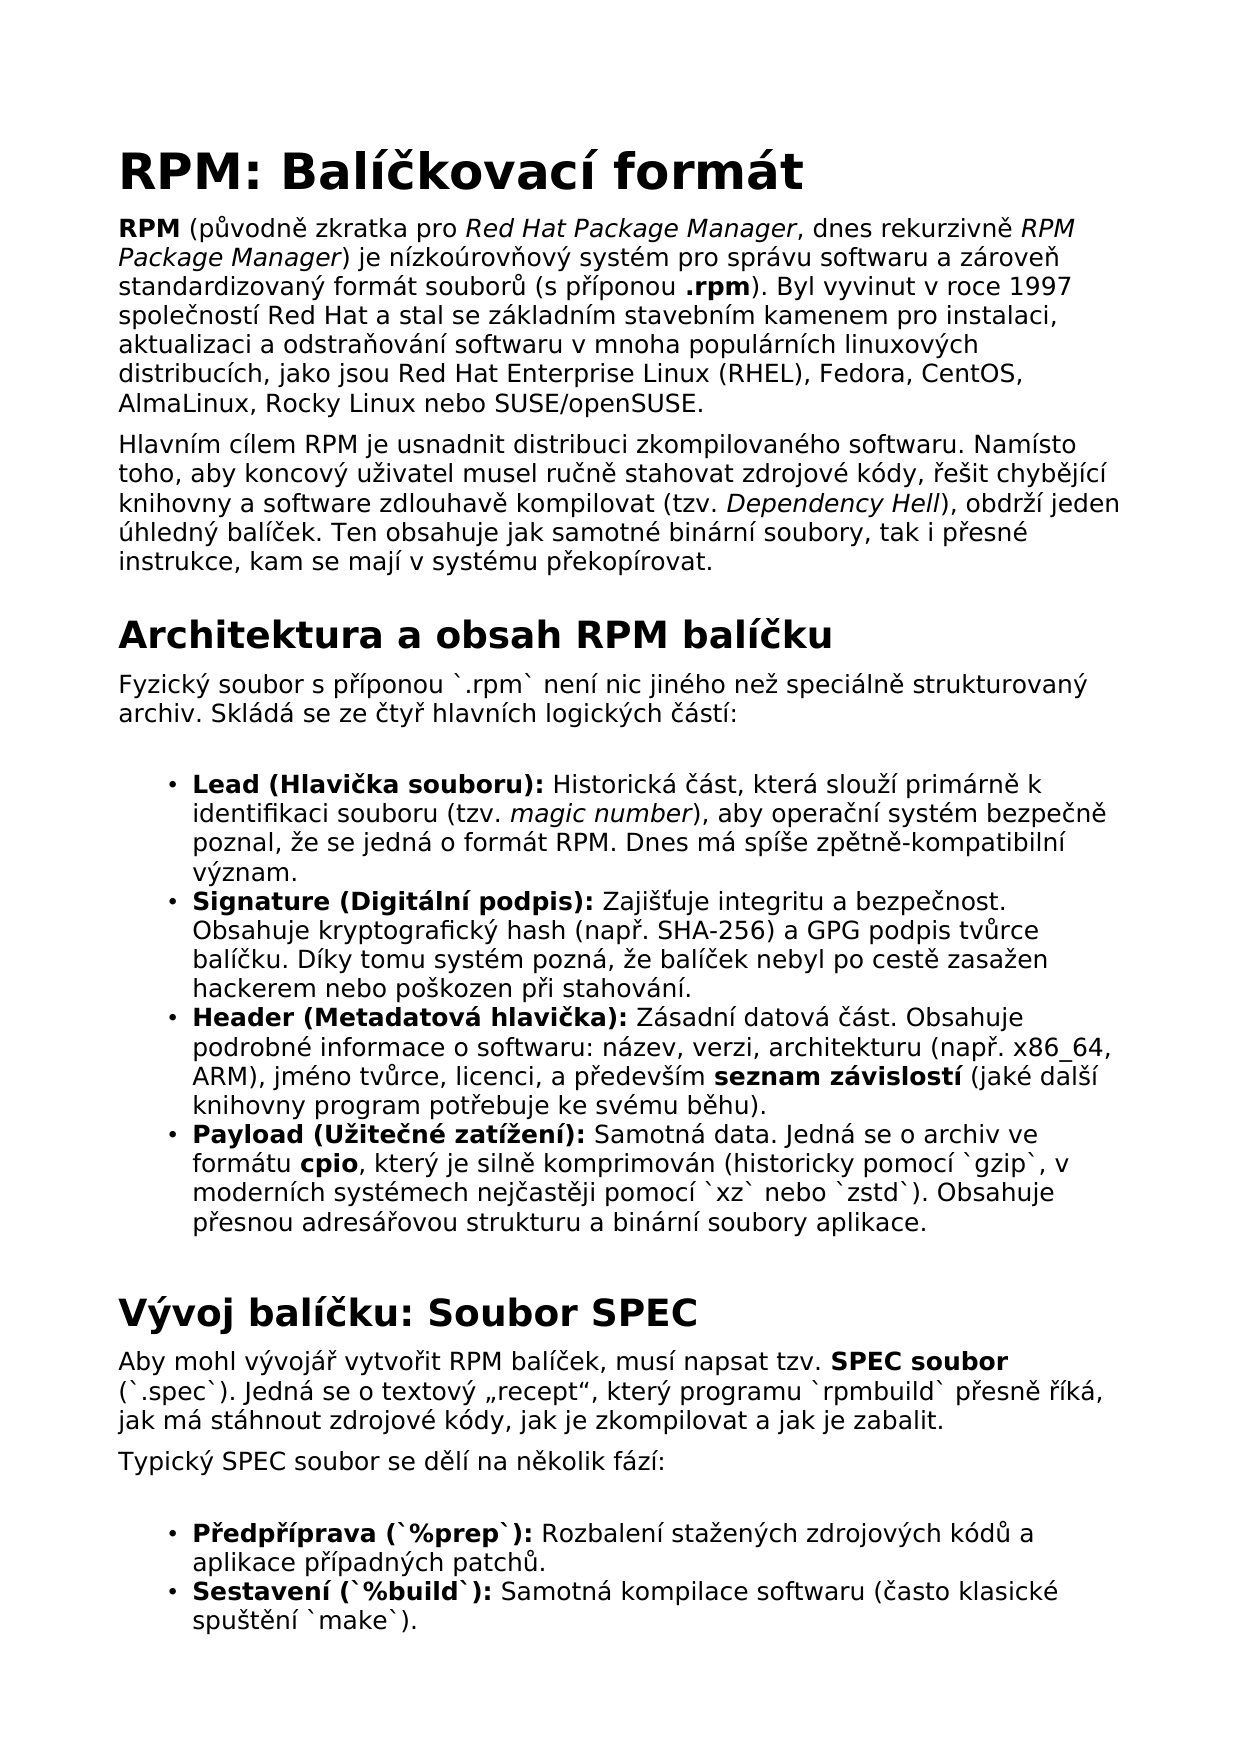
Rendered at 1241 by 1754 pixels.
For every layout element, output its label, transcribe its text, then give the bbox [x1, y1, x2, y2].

text RPM (původně zkratka pro Red Hat Package Manager, dnes rekurzivně RPM Package Manager) je nízkoúrovňový systém pro správu softwaru a zároveň standardizovaný formát souborů (s příponou .rpm). Byl vyvinut v roce 1997 společností Red Hat a stal se základním stavebním kamenem pro instalaci, aktualizaci a odstraňování softwaru v mnoha populárních linuxových distribucích, jako jsou Red Hat Enterprise Linux (RHEL), Fedora, CentOS, AlmaLinux, Rocky Linux nebo SUSE/openSUSE. [118, 214, 1122, 418]
list Předpříprava (`%prep`): Rozbalení stažených zdrojových kódů a aplikace případných patchů. [177, 1519, 1122, 1577]
subtitle RPM: Balíčkovací formát [118, 143, 1122, 201]
list Sestavení (`%build`): Samotná kompilace softwaru (často klasické spuštění `make`). [177, 1577, 1122, 1635]
list Header (Metadatová hlavička): Zásadní datová část. Obsahuje podrobné informace o softwaru: název, verzi, architekturu (např. x86_64, ARM), jméno tvůrce, licenci, a především seznam závislostí (jaké další knihovny program potřebuje ke svému běhu). [177, 1004, 1122, 1120]
text Typický SPEC soubor se dělí na několik fází: [118, 1448, 1122, 1477]
list Signature (Digitální podpis): Zajišťuje integritu a bezpečnost. Obsahuje kryptografický hash (např. SHA-256) a GPG podpis tvůrce balíčku. Díky tomu systém pozná, že balíček nebyl po cestě zasažen hackerem nebo poškozen při stahování. [177, 887, 1122, 1004]
text Aby mohl vývojář vytvořit RPM balíček, musí napsat tzv. SPEC soubor (`.spec`). Jedná se o textový „recept“, který programu `rpmbuild` přesně říká, jak má stáhnout zdrojové kódy, jak je zkompilovat a jak je zabalit. [118, 1348, 1122, 1435]
subtitle Vývoj balíčku: Soubor SPEC [118, 1291, 1122, 1335]
text Hlavním cílem RPM je usnadnit distribuci zkompilovaného softwaru. Namísto toho, aby koncový uživatel musel ručně stahovat zdrojové kódy, řešit chybějící knihovny a software zdlouhavě kompilovat (tzv. Dependency Hell), obdrží jeden úhledný balíček. Ten obsahuje jak samotné binární soubory, tak i přesné instrukce, kam se mají v systému překopírovat. [118, 431, 1122, 576]
subtitle Architektura a obsah RPM balíčku [118, 614, 1122, 657]
list Lead (Hlavička souboru): Historická část, která slouží primárně k identifikaci souboru (tzv. magic number), aby operační systém bezpečně poznal, že se jedná o formát RPM. Dnes má spíše zpětně-kompatibilní význam. [177, 770, 1122, 887]
text Fyzický soubor s příponou `.rpm` není nic jiného než speciálně strukturovaný archiv. Skládá se ze čtyř hlavních logických částí: [118, 670, 1122, 728]
list Payload (Užitečné zatížení): Samotná data. Jedná se o archiv ve formátu cpio, který je silně komprimován (historicky pomocí `gzip`, v moderních systémech nejčastěji pomocí `xz` nebo `zstd`). Obsahuje přesnou adresářovou strukturu a binární soubory aplikace. [177, 1120, 1122, 1237]
